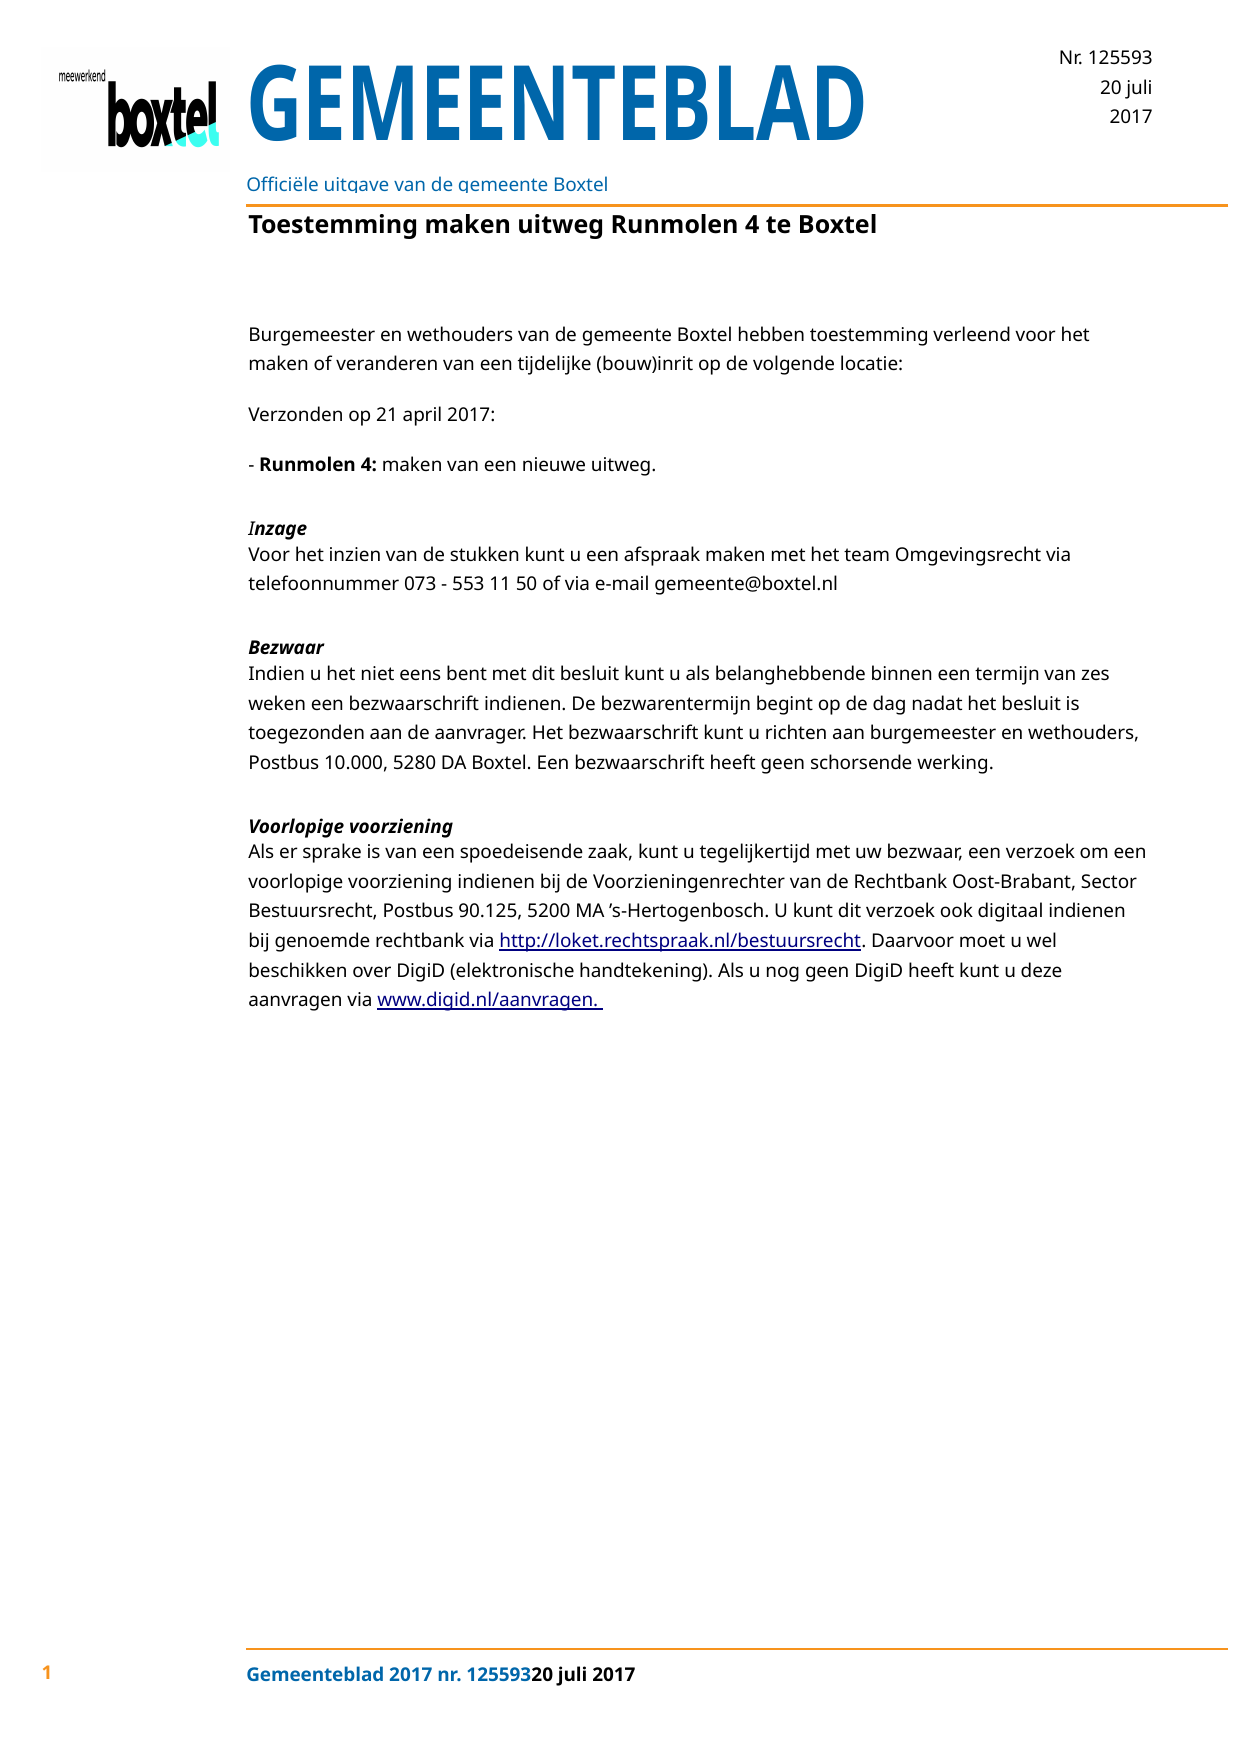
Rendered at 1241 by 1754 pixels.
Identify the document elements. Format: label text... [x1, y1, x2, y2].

text - Runmolen 4: maken van een nieuwe uitweg. [248, 451, 1152, 477]
picture [41, 47, 231, 172]
text Als er sprake is van een spoedeisende zaak, kunt u tegelijkertijd met uw bezwaar, een verzoek om een voorlopige voorziening indienen bij de Voorzieningenrechter van de Rechtbank Oost-Brabant, Sector Bestuursrecht, Postbus 90.125, 5200 MA ’s-Hertogenbosch. U kunt dit verzoek ook digitaal indienen bij genoemde rechtbank via http://loket.rechtspraak.nl/bestuursrecht. Daarvoor moet u wel beschikken over DigiD (elektronische handtekening). Als u nog geen DigiD heeft kunt u deze aanvragen via www.digid.nl/aanvragen. [248, 838, 1152, 1012]
text Verzonden op 21 april 2017: [248, 401, 1152, 426]
text Voor het inzien van de stukken kunt u een afspraak maken met het team Omgevingsrecht via telefoonnummer 073 - 553 11 50 of via e-mail gemeente@boxtel.nl [248, 541, 1152, 596]
text Indien u het niet eens bent met dit besluit kunt u als belanghebbende binnen een termijn van zes weken een bezwaarschrift indienen. De bezwarentermijn begint op de dag nadat het besluit is toegezonden aan de aanvrager. Het bezwaarschrift kunt u richten aan burgemeester en wethouders, Postbus 10.000, 5280 DA Boxtel. Een bezwaarschrift heeft geen schorsende werking. [248, 660, 1152, 774]
text Burgemeester en wethouders van de gemeente Boxtel hebben toestemming verleend voor het maken of veranderen van een tijdelijke (bouw)inrit op de volgende locatie: [248, 321, 1152, 376]
text Bezwaar [248, 634, 1152, 660]
text Voorlopige voorziening [248, 813, 1152, 838]
text Toestemming maken uitweg Runmolen 4 te Boxtel [248, 207, 1152, 241]
text Inzage [248, 515, 1152, 541]
